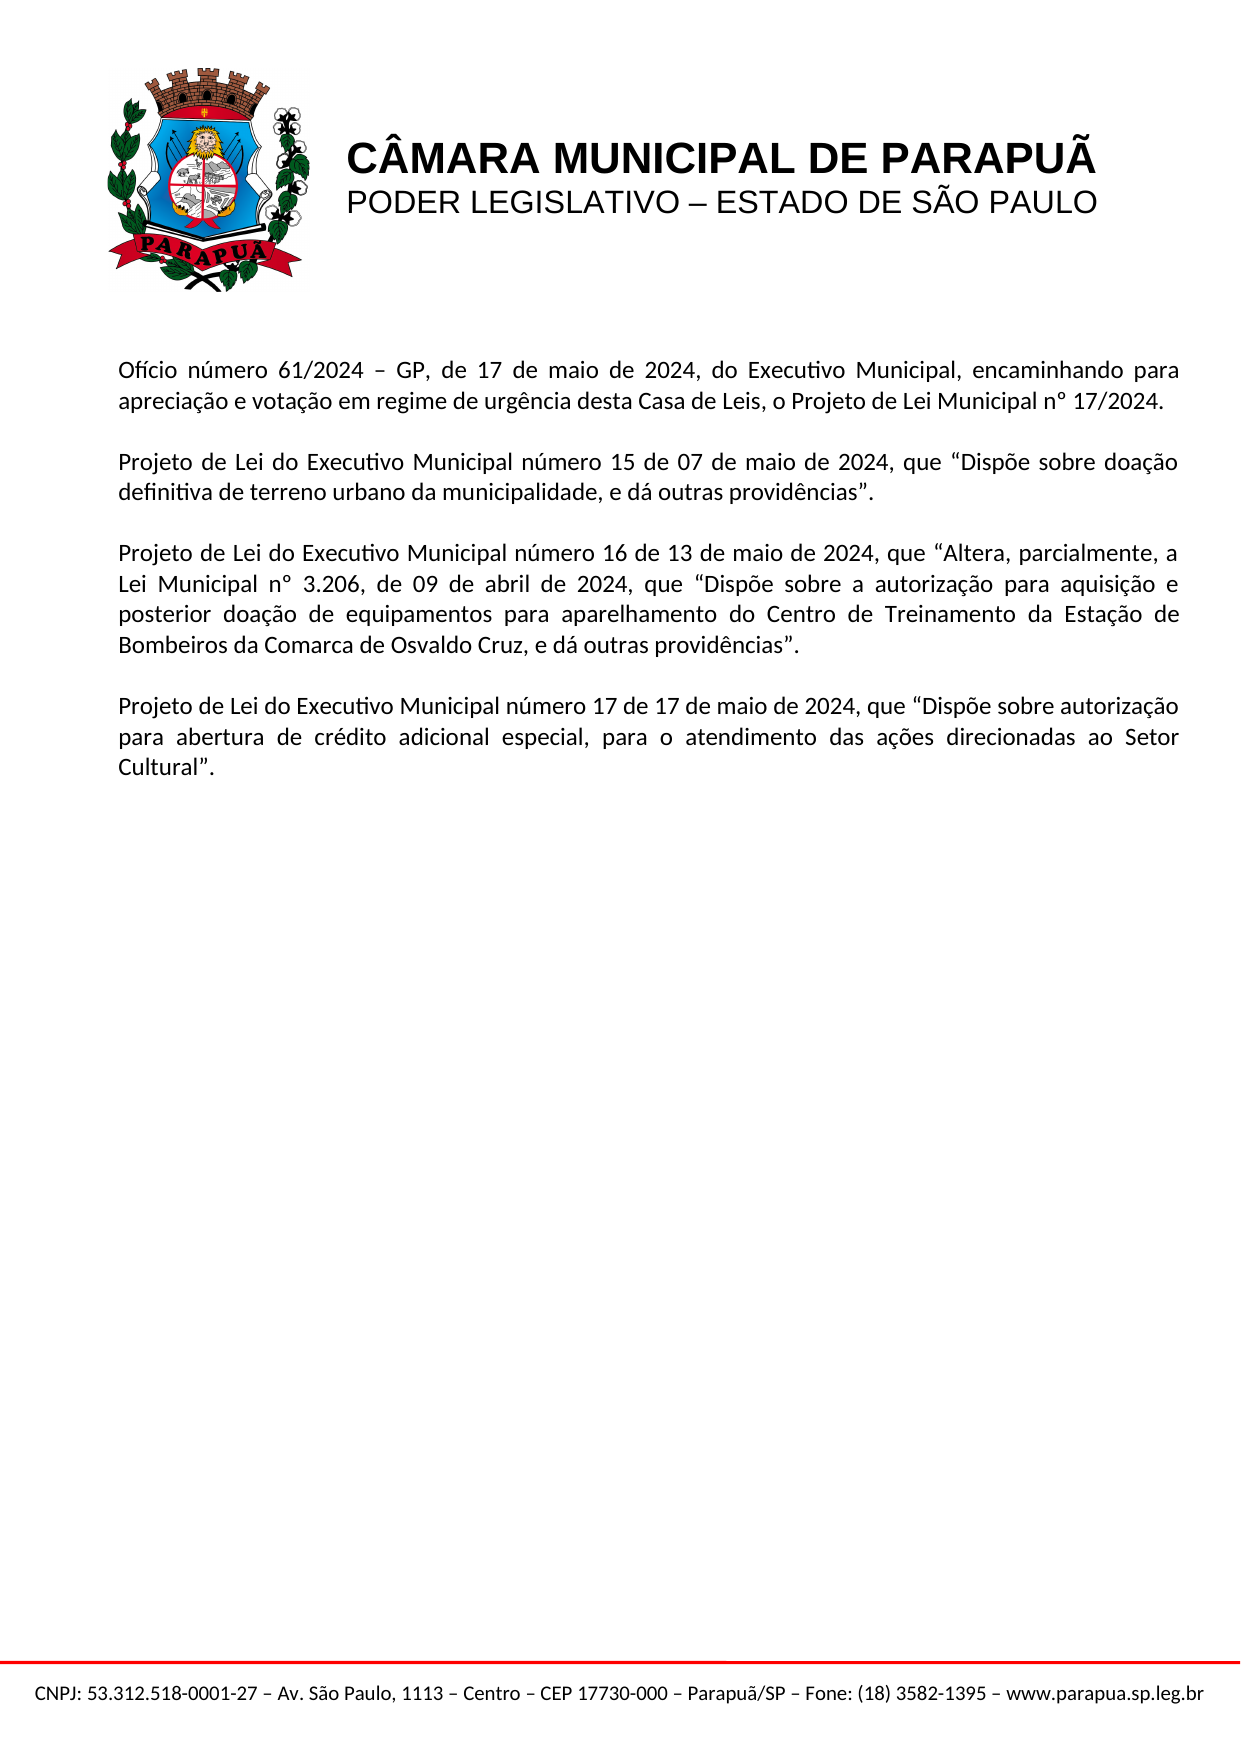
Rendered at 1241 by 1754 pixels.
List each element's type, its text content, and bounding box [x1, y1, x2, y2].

text Projeto de Lei do Executivo Municipal número 15 de 07 de maio de 2024, que “Dispõe sobre doação definitiva de terreno urbano da municipalidade, e dá outras providências”. [118, 446, 1181, 507]
text Projeto de Lei do Executivo Municipal número 16 de 13 de maio de 2024, que “Altera, parcialmente, a Lei Municipal nº 3.206, de 09 de abril de 2024, que “Dispõe sobre a autorização para aquisição e posterior doação de equipamentos para aparelhamento do Centro de Treinamento da Estação de Bombeiros da Comarca de Osvaldo Cruz, e dá outras providências”. [118, 537, 1181, 659]
text Projeto de Lei do Executivo Municipal número 17 de 17 de maio de 2024, que “Dispõe sobre autorização para abertura de crédito adicional especial, para o atendimento das ações direcionadas ao Setor Cultural”. [118, 690, 1181, 782]
text Ofício número 61/2024 – GP, de 17 de maio de 2024, do Executivo Municipal, encaminhando para apreciação e votação em regime de urgência desta Casa de Leis, o Projeto de Lei Municipal nº 17/2024. [118, 354, 1181, 415]
picture [107, 68, 310, 292]
